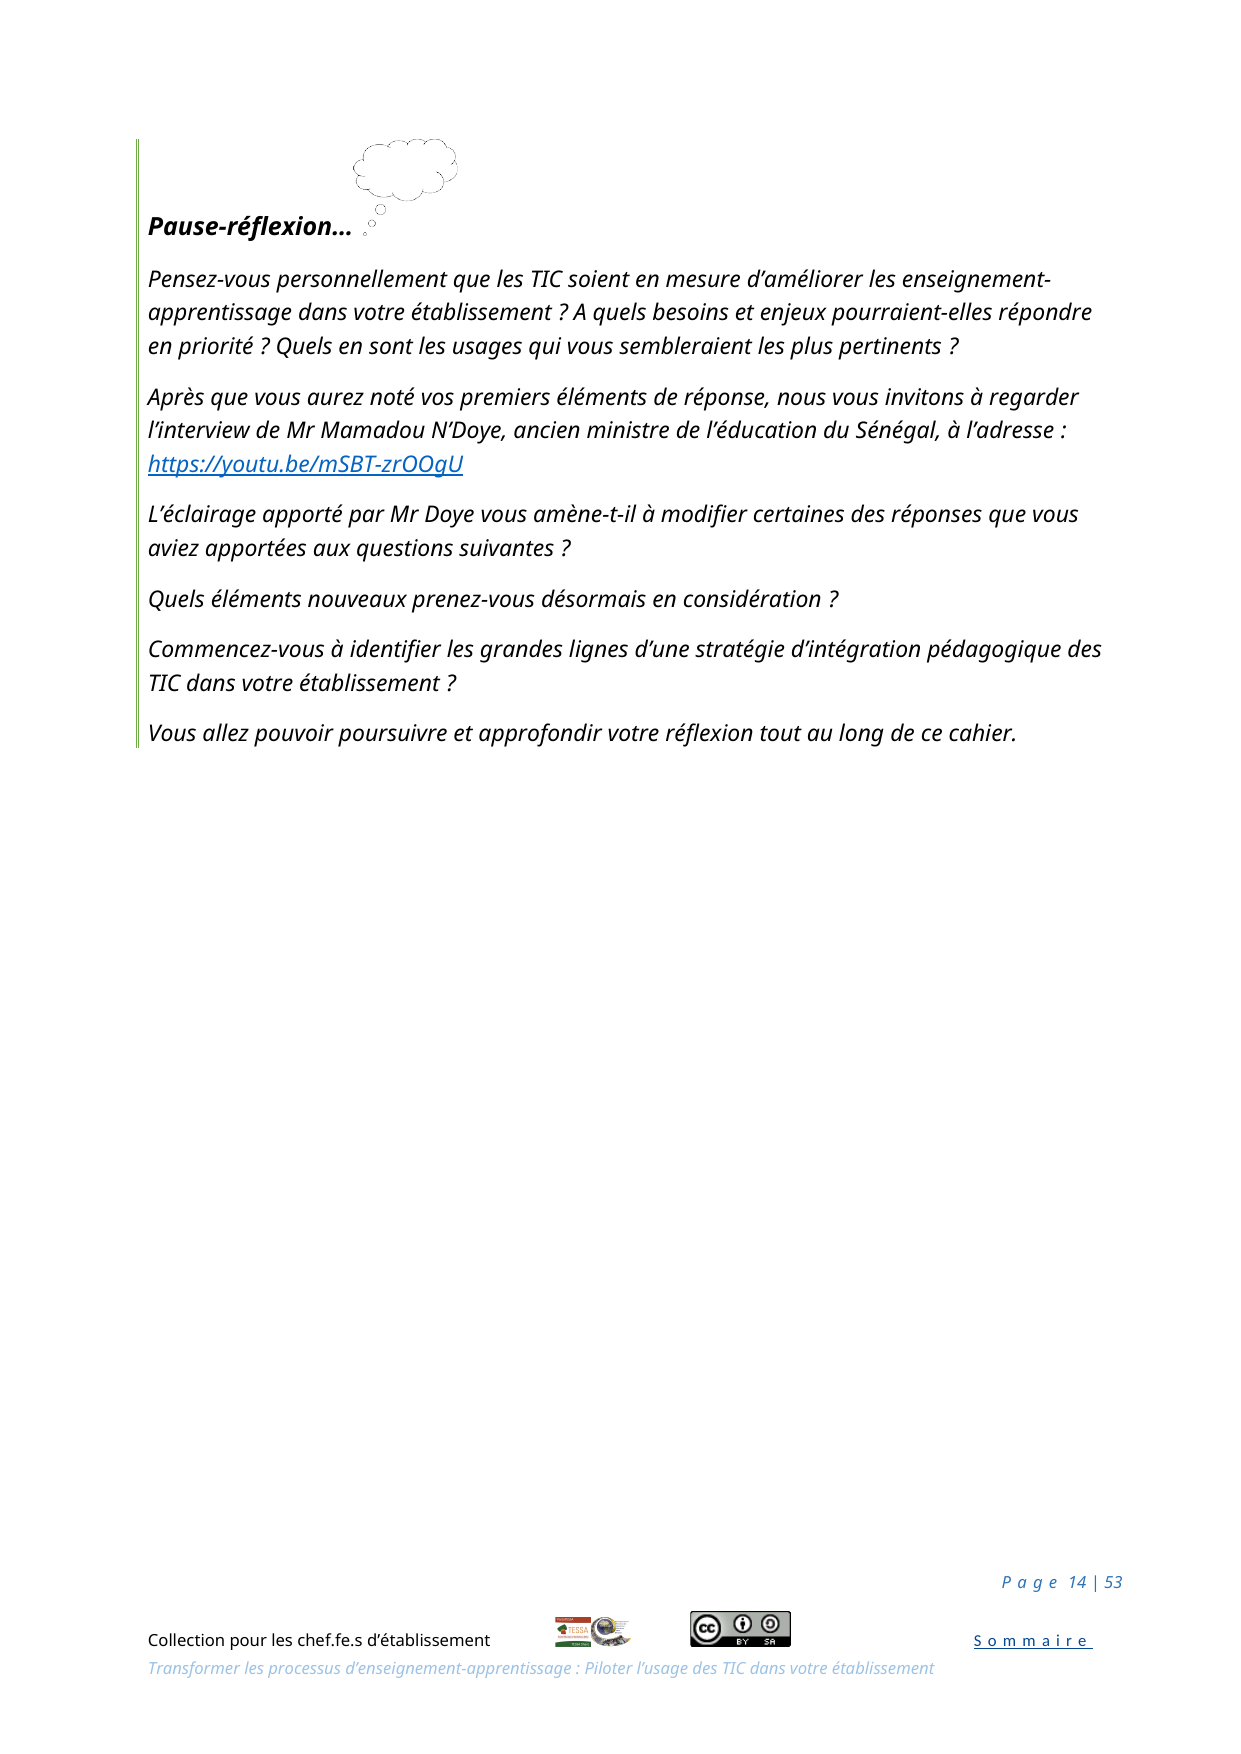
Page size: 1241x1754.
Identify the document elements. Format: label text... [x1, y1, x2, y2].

text Pensez-vous personnellement que les TIC soient en mesure d’améliorer les enseignement-apprentissage dans votre établissement ? A quels besoins et enjeux pourraient-elles répondre en priorité ? Quels en sont les usages qui vous sembleraient les plus pertinents ? [139, 262, 1122, 361]
text Quels éléments nouveaux prenez-vous désormais en considération ? [139, 582, 1122, 614]
text Vous allez pouvoir poursuivre et approfondir votre réflexion tout au long de ce cahier. [139, 717, 1122, 748]
picture [690, 1611, 791, 1647]
text Après que vous aurez noté vos premiers éléments de réponse, nous vous invitons à regarder l’interview de Mr Mamadou N’Doye, ancien ministre de l’éducation du Sénégal, à l’adresse : https://youtu.be/mSBT-zrOOgU [139, 380, 1122, 479]
picture [555, 1617, 631, 1647]
text Pause-réflexion… [139, 139, 1122, 243]
picture [353, 139, 458, 236]
text L’éclairage apporté par Mr Doye vous amène-t-il à modifier certaines des réponses que vous aviez apportées aux questions suivantes ? [139, 498, 1122, 563]
text Commencez-vous à identifier les grandes lignes d’une stratégie d’intégration pédagogique des TIC dans votre établissement ? [139, 633, 1122, 698]
